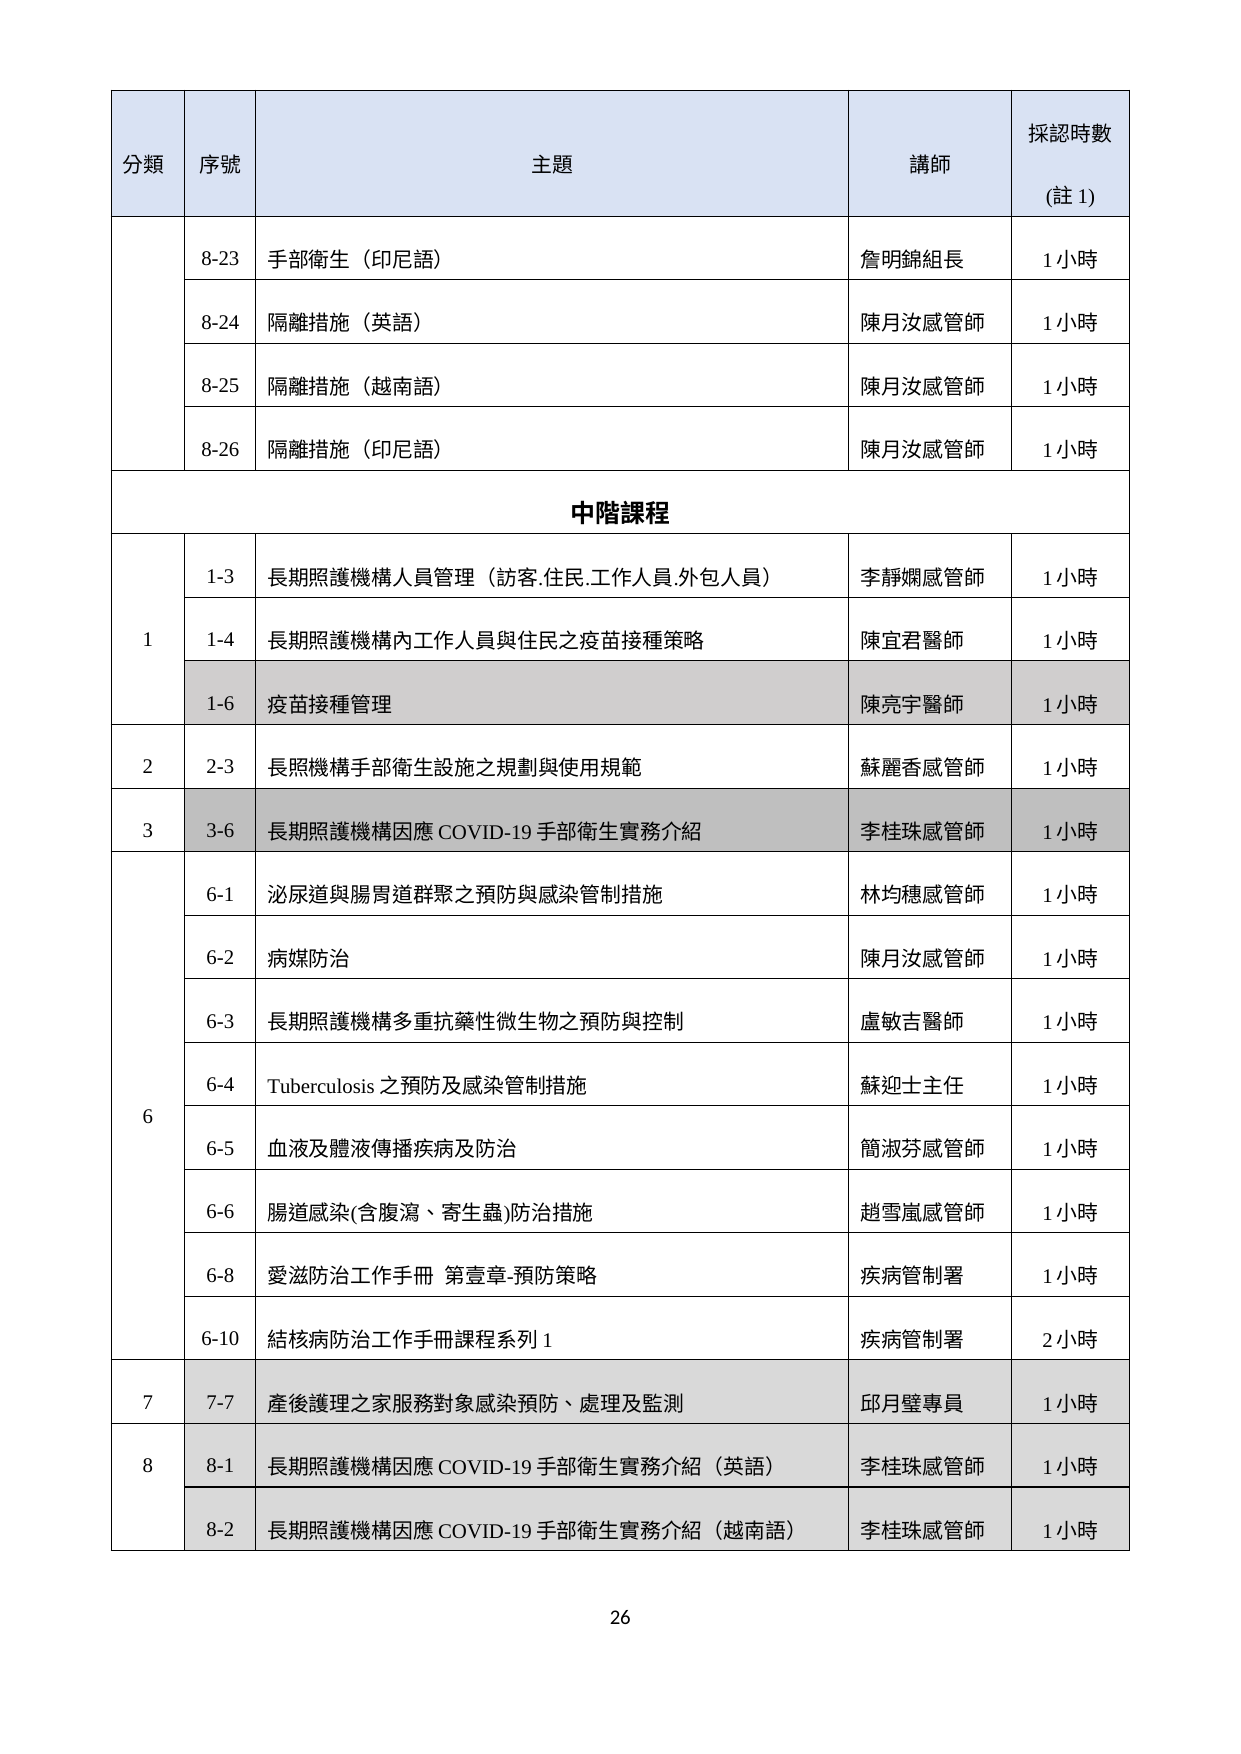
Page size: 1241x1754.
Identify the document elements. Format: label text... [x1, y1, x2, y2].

table_cell 8-25 [185, 344, 255, 406]
table_cell 疾病管制署 [849, 1233, 1011, 1296]
table_cell 1小時 [1012, 280, 1129, 343]
table_cell 蘇麗香感管師 [849, 725, 1011, 787]
table_cell 8-2 [185, 1488, 255, 1550]
table_cell 8 [112, 1424, 184, 1550]
table_cell 李靜嫻感管師 [849, 534, 1011, 597]
table_cell 1小時 [1012, 789, 1129, 851]
table_header 講師 [849, 91, 1011, 216]
table_cell 李桂珠感管師 [849, 1488, 1011, 1550]
table_cell 1小時 [1012, 344, 1129, 406]
table_cell 6-4 [185, 1043, 255, 1105]
table_cell 長期照護機構多重抗藥性微生物之預防與控制 [256, 979, 848, 1042]
table_cell 8-23 [185, 217, 255, 279]
table_cell 邱月璧專員 [849, 1360, 1011, 1423]
table_cell 1小時 [1012, 407, 1129, 470]
table_cell Tuberculosis之預防及感染管制措施 [256, 1043, 848, 1105]
table_cell 長期照護機構因應COVID-19手部衛生實務介紹（英語） [256, 1424, 848, 1486]
table_cell 7-7 [185, 1360, 255, 1423]
table_cell 2小時 [1012, 1297, 1129, 1359]
table_cell 1-4 [185, 598, 255, 660]
table_cell 血液及體液傳播疾病及防治 [256, 1106, 848, 1169]
table_cell 腸道感染(含腹瀉、寄生蟲)防治措施 [256, 1170, 848, 1232]
table_cell 疾病管制署 [849, 1297, 1011, 1359]
table_cell [112, 217, 184, 470]
table_cell 李桂珠感管師 [849, 1424, 1011, 1486]
table_cell 結核病防治工作手冊課程系列1 [256, 1297, 848, 1359]
table_cell 中階課程 [112, 471, 1129, 533]
table_cell 3 [112, 789, 184, 851]
table_cell 陳月汝感管師 [849, 280, 1011, 343]
table_cell 6-2 [185, 916, 255, 978]
table_cell 1-6 [185, 661, 255, 724]
table_cell 林均穗感管師 [849, 852, 1011, 914]
table_cell 隔離措施（印尼語） [256, 407, 848, 470]
table_cell 1小時 [1012, 725, 1129, 787]
table_cell 陳宜君醫師 [849, 598, 1011, 660]
table_cell 隔離措施（越南語） [256, 344, 848, 406]
table_cell 1小時 [1012, 598, 1129, 660]
table_cell 蘇迎士主任 [849, 1043, 1011, 1105]
table_cell 長期照護機構因應COVID-19手部衛生實務介紹 [256, 789, 848, 851]
table_cell 長期照護機構內工作人員與住民之疫苗接種策略 [256, 598, 848, 660]
table_cell 病媒防治 [256, 916, 848, 978]
table_header 序號 [185, 91, 255, 216]
table_cell 陳月汝感管師 [849, 916, 1011, 978]
table_cell 泌尿道與腸胃道群聚之預防與感染管制措施 [256, 852, 848, 914]
table_cell 1小時 [1012, 979, 1129, 1042]
table_cell 詹明錦組長 [849, 217, 1011, 279]
table_cell 簡淑芬感管師 [849, 1106, 1011, 1169]
table_cell 1小時 [1012, 1233, 1129, 1296]
table_cell 6-10 [185, 1297, 255, 1359]
table_cell 李桂珠感管師 [849, 789, 1011, 851]
table_cell 手部衛生（印尼語） [256, 217, 848, 279]
table_cell 6-6 [185, 1170, 255, 1232]
table_cell 1小時 [1012, 1106, 1129, 1169]
table_cell 1小時 [1012, 1424, 1129, 1486]
table_cell 3-6 [185, 789, 255, 851]
table_cell 隔離措施（英語） [256, 280, 848, 343]
table_cell 1 [112, 534, 184, 724]
table_cell 6-3 [185, 979, 255, 1042]
table_cell 6-5 [185, 1106, 255, 1169]
table_cell 1小時 [1012, 1043, 1129, 1105]
table_cell 趙雪嵐感管師 [849, 1170, 1011, 1232]
table_cell 8-24 [185, 280, 255, 343]
table_cell 6 [112, 852, 184, 1359]
table_cell 8-1 [185, 1424, 255, 1486]
table_cell 1小時 [1012, 661, 1129, 724]
table_cell 8-26 [185, 407, 255, 470]
table_cell 陳月汝感管師 [849, 407, 1011, 470]
table_cell 1小時 [1012, 852, 1129, 914]
table_header 主題 [256, 91, 848, 216]
table_cell 疫苗接種管理 [256, 661, 848, 724]
table_cell 愛滋防治工作手冊 第壹章-預防策略 [256, 1233, 848, 1296]
table_header 採認時數 (註1) [1012, 91, 1129, 216]
table_cell 2-3 [185, 725, 255, 787]
table_header 分類 [112, 91, 184, 216]
table_cell 1小時 [1012, 534, 1129, 597]
table_cell 6-8 [185, 1233, 255, 1296]
table_cell 1小時 [1012, 1360, 1129, 1423]
table_cell 1-3 [185, 534, 255, 597]
table_cell 1小時 [1012, 1488, 1129, 1550]
table_cell 長照機構手部衛生設施之規劃與使用規範 [256, 725, 848, 787]
table_cell 陳亮宇醫師 [849, 661, 1011, 724]
table_cell 產後護理之家服務對象感染預防、處理及監測 [256, 1360, 848, 1423]
table_cell 1小時 [1012, 1170, 1129, 1232]
table_cell 1小時 [1012, 217, 1129, 279]
table_cell 7 [112, 1360, 184, 1423]
table_cell 盧敏吉醫師 [849, 979, 1011, 1042]
table_cell 6-1 [185, 852, 255, 914]
table_cell 2 [112, 725, 184, 787]
table_cell 1小時 [1012, 916, 1129, 978]
table_cell 長期照護機構人員管理（訪客.住民.工作人員.外包人員） [256, 534, 848, 597]
table_cell 陳月汝感管師 [849, 344, 1011, 406]
table_cell 長期照護機構因應COVID-19手部衛生實務介紹（越南語） [256, 1488, 848, 1550]
